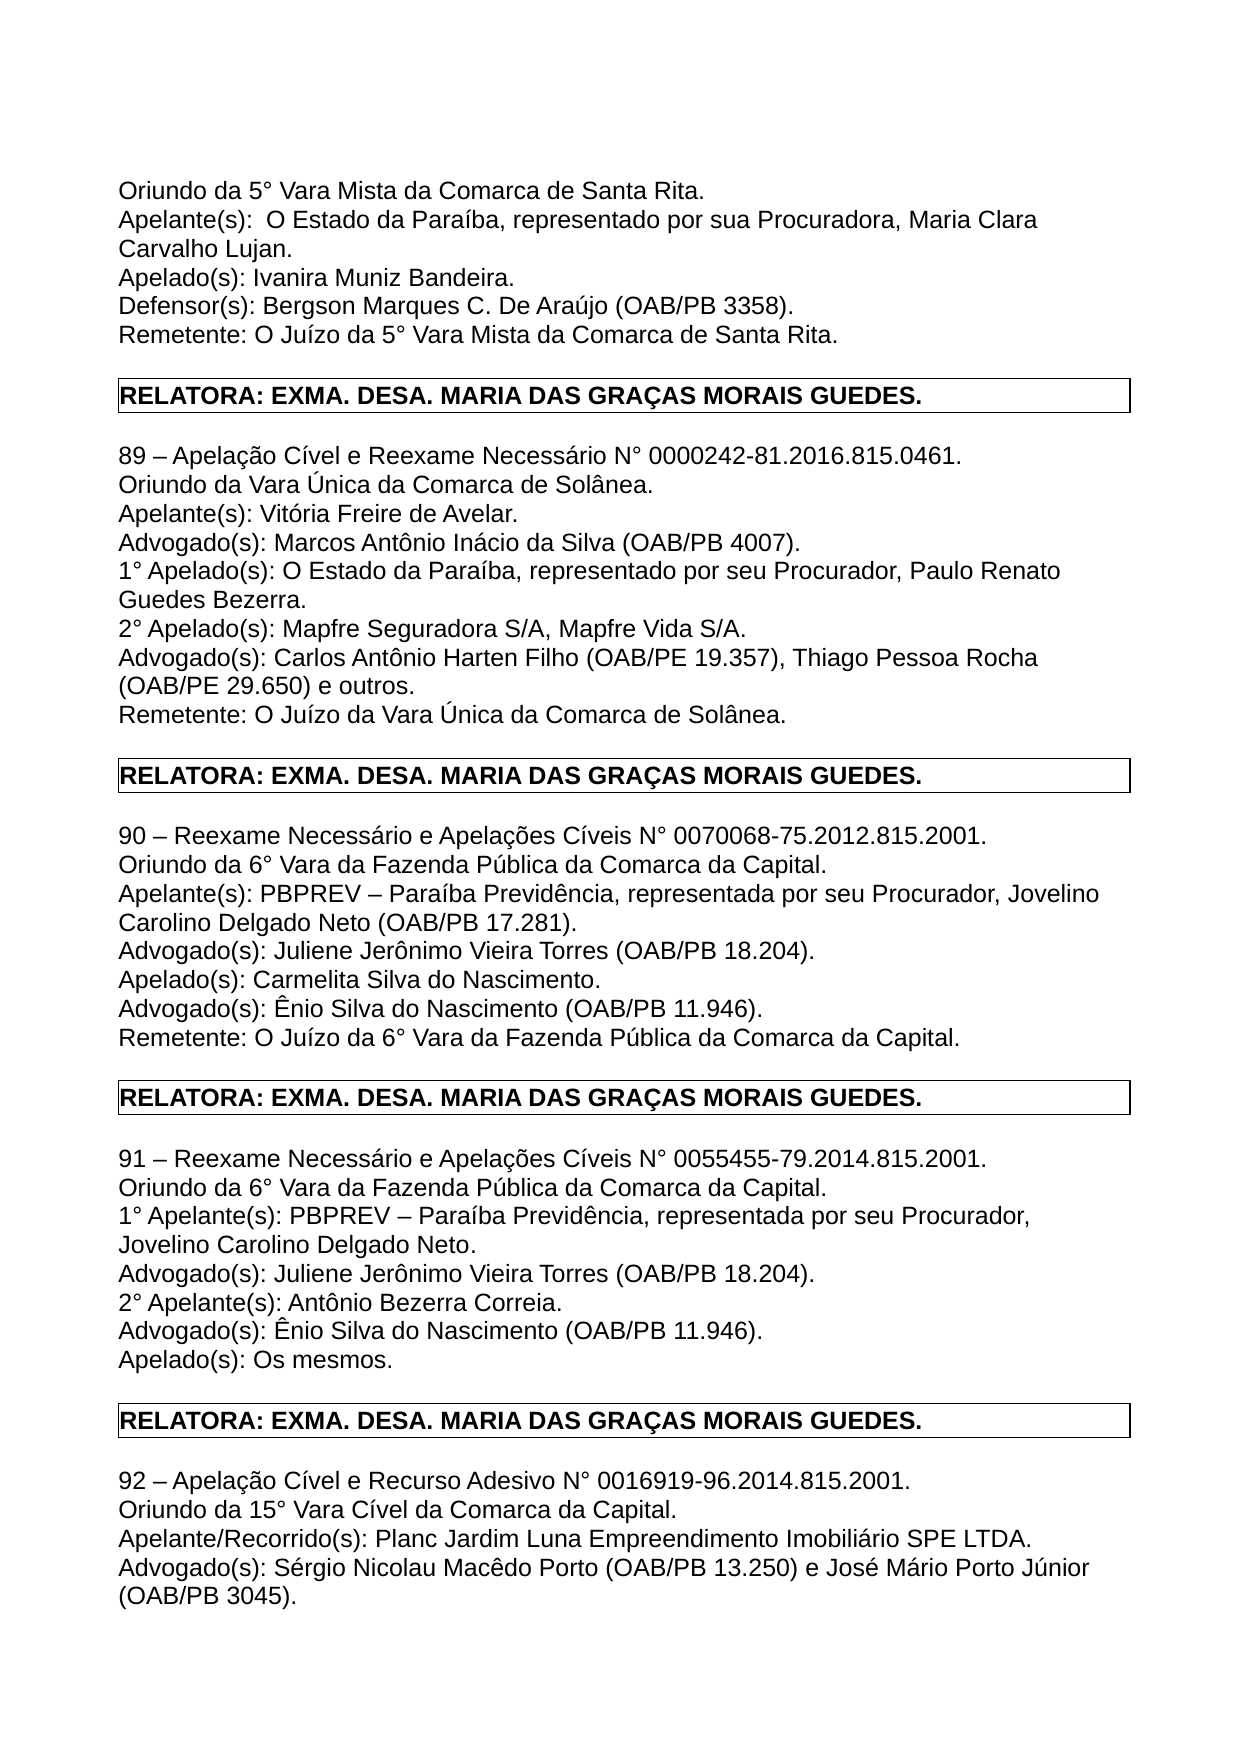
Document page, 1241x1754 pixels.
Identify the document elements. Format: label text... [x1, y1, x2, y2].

text Oriundo da 6° Vara da Fazenda Pública da Comarca da Capital. [118, 1173, 1122, 1201]
text Advogado(s): Juliene Jerônimo Vieira Torres (OAB/PB 18.204). [118, 1259, 1122, 1288]
text 1° Apelante(s): PBPREV – Paraíba Previdência, representada por seu Procurador, Jovelino Carolino Delgado Neto. [118, 1201, 1122, 1259]
text Apelado(s): Carmelita Silva do Nascimento. [118, 965, 1122, 994]
text 2° Apelado(s): Mapfre Seguradora S/A, Mapfre Vida S/A. [118, 614, 1122, 643]
text Advogado(s): Juliene Jerônimo Vieira Torres (OAB/PB 18.204). [118, 936, 1122, 965]
text Oriundo da 5° Vara Mista da Comarca de Santa Rita. [118, 176, 1122, 205]
text Apelante/Recorrido(s): Planc Jardim Luna Empreendimento Imobiliário SPE LTDA. [118, 1524, 1122, 1553]
text Oriundo da Vara Única da Comarca de Solânea. [118, 470, 1122, 499]
text Apelado(s): Os mesmos. [118, 1345, 1122, 1374]
text Apelado(s): Ivanira Muniz Bandeira. [118, 263, 1122, 291]
text 2° Apelante(s): Antônio Bezerra Correia. [118, 1288, 1122, 1316]
text 1° Apelado(s): O Estado da Paraíba, representado por seu Procurador, Paulo Renato Guedes Bezerra. [118, 556, 1122, 614]
text 91 – Reexame Necessário e Apelações Cíveis N° 0055455-79.2014.815.2001. [118, 1144, 1122, 1173]
text Advogado(s): Carlos Antônio Harten Filho (OAB/PE 19.357), Thiago Pessoa Rocha (OAB/PE 29.650) e outros. [118, 643, 1122, 700]
text Apelante(s): O Estado da Paraíba, representado por sua Procuradora, Maria Clara Carvalho Lujan. [118, 205, 1122, 263]
text Defensor(s): Bergson Marques C. De Araújo (OAB/PB 3358). [118, 291, 1122, 320]
text 92 – Apelação Cível e Recurso Adesivo N° 0016919-96.2014.815.2001. [118, 1466, 1122, 1495]
text Oriundo da 15° Vara Cível da Comarca da Capital. [118, 1495, 1122, 1524]
text RELATORA: EXMA. DESA. MARIA DAS GRAÇAS MORAIS GUEDES. [119, 1081, 1129, 1114]
text Remetente: O Juízo da 5° Vara Mista da Comarca de Santa Rita. [118, 320, 1122, 349]
text Oriundo da 6° Vara da Fazenda Pública da Comarca da Capital. [118, 850, 1122, 879]
text Apelante(s): PBPREV – Paraíba Previdência, representada por seu Procurador, Jovelino Carolino Delgado Neto (OAB/PB 17.281). [118, 879, 1122, 936]
text Apelante(s): Vitória Freire de Avelar. [118, 499, 1122, 528]
text 89 – Apelação Cível e Reexame Necessário N° 0000242-81.2016.815.0461. [118, 441, 1122, 470]
text Advogado(s): Marcos Antônio Inácio da Silva (OAB/PB 4007). [118, 528, 1122, 556]
text Advogado(s): Ênio Silva do Nascimento (OAB/PB 11.946). [118, 1316, 1122, 1345]
text Advogado(s): Ênio Silva do Nascimento (OAB/PB 11.946). [118, 994, 1122, 1023]
text Advogado(s): Sérgio Nicolau Macêdo Porto (OAB/PB 13.250) e José Mário Porto Júnior (OAB/PB 3045). [118, 1553, 1122, 1610]
text RELATORA: EXMA. DESA. MARIA DAS GRAÇAS MORAIS GUEDES. [119, 759, 1129, 792]
text Remetente: O Juízo da Vara Única da Comarca de Solânea. [118, 700, 1122, 729]
text RELATORA: EXMA. DESA. MARIA DAS GRAÇAS MORAIS GUEDES. [119, 1404, 1129, 1437]
text Remetente: O Juízo da 6° Vara da Fazenda Pública da Comarca da Capital. [118, 1023, 1122, 1051]
text RELATORA: EXMA. DESA. MARIA DAS GRAÇAS MORAIS GUEDES. [119, 379, 1129, 412]
text 90 – Reexame Necessário e Apelações Cíveis N° 0070068-75.2012.815.2001. [118, 821, 1122, 850]
